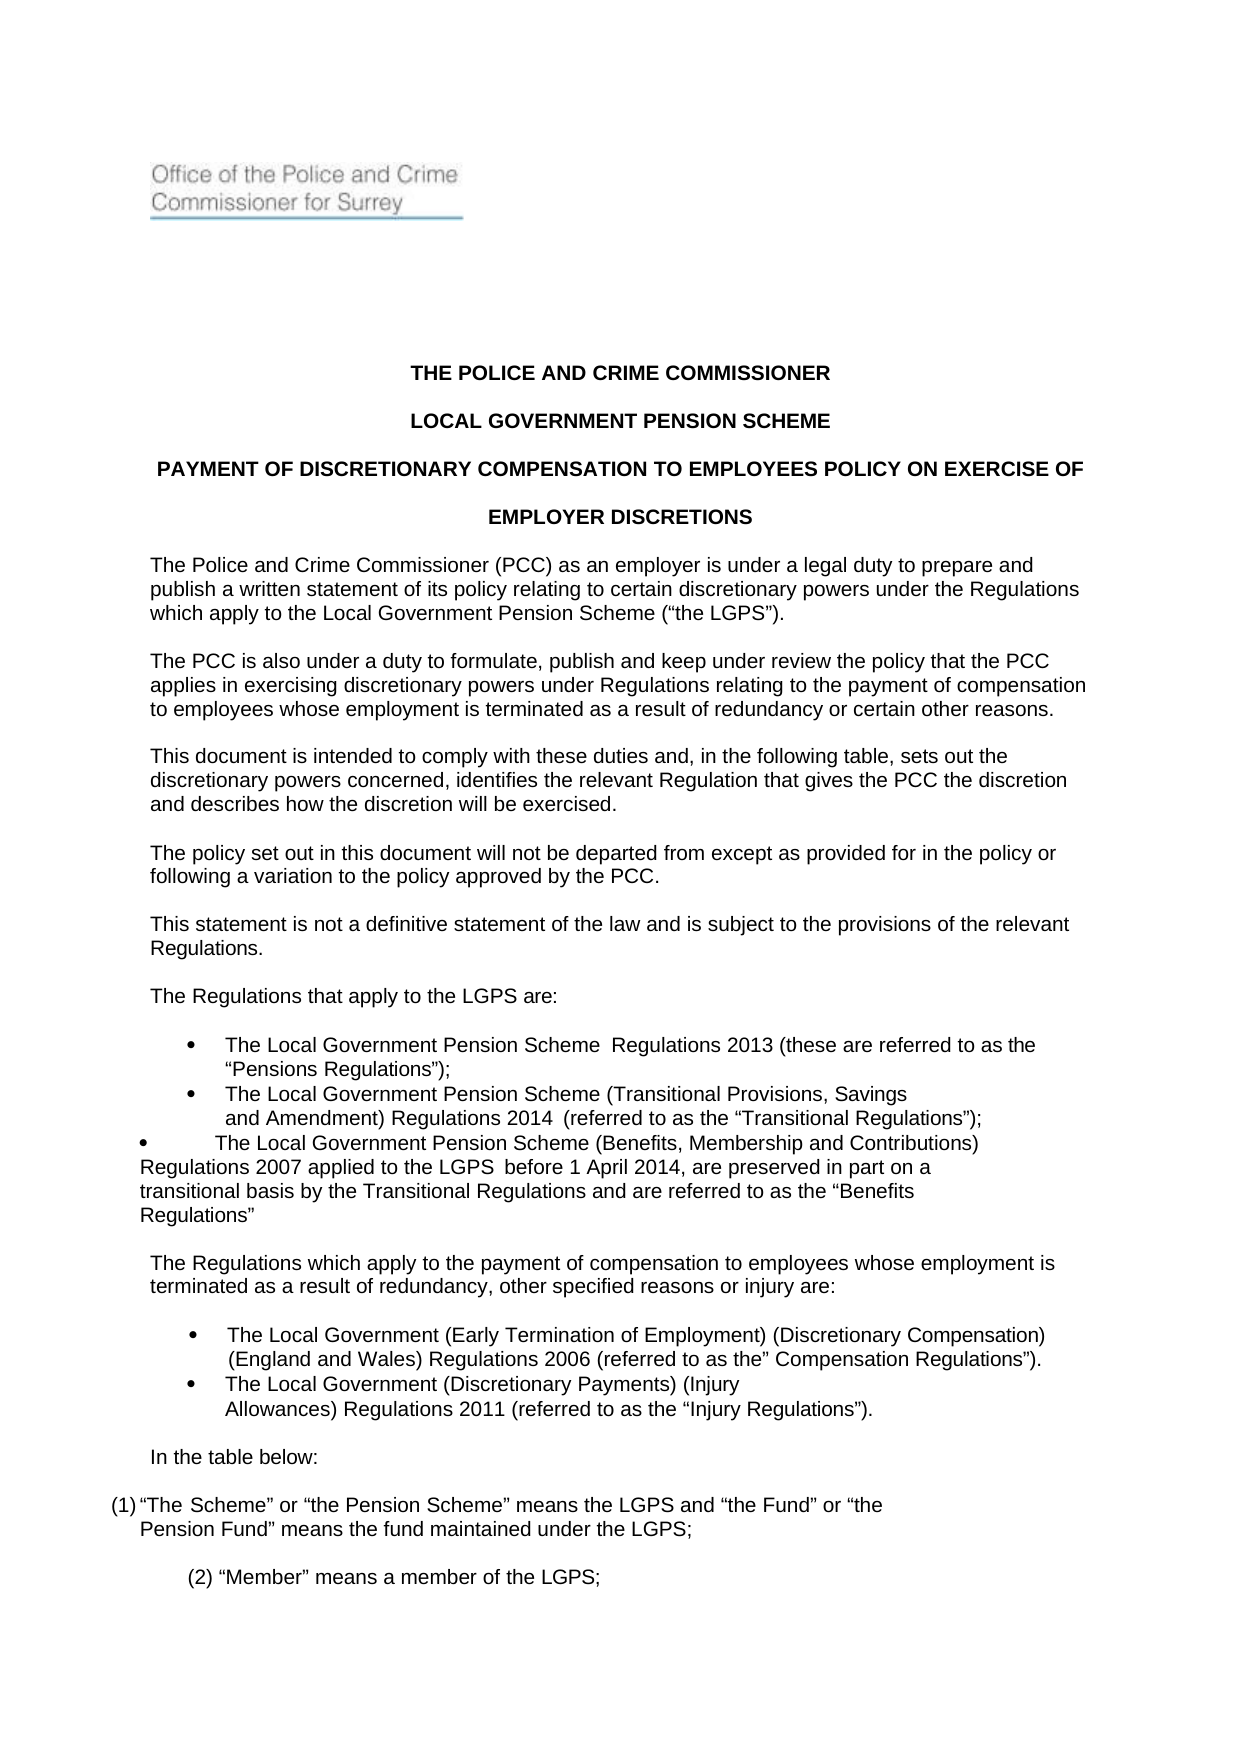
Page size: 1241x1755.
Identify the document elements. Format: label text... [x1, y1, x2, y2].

text This document is intended to comply with these duties and, in the following table, sets out the discretionary powers concerned, identifies the relevant Regulation that gives the PCC the discretion and describes how the discretion will be exercised. [150, 744, 1094, 816]
text “Pensions Regulations”); [225, 1057, 1101, 1081]
title THE POLICE AND CRIME COMMISSIONER LOCAL GOVERNMENT PENSION SCHEME [409, 361, 831, 433]
list The Local Government Pension Scheme Regulations 2013 (these are referred to as the [187, 1032, 1101, 1057]
text In the table below: [150, 1444, 1101, 1468]
list “Member” means a member of the LGPS; [187, 1564, 1101, 1588]
text The Regulations that apply to the LGPS are: [150, 984, 1101, 1008]
list The Local Government (Early Termination of Employment) (Discretionary Compensation) [139, 1322, 1046, 1348]
list The Local Government Pension Scheme (Benefits, Membership and Contributions) Regulations 2007 applied to the LGPS before 1 April 2014, are preserved in part on a transitional basis by the Transitional Regulations and are referred to as the “Benefits Regulations” [139, 1131, 1017, 1227]
title PAYMENT OF DISCRETIONARY COMPENSATION TO EMPLOYEES POLICY ON EXERCISE OF EMPLOYER DISCRETIONS [139, 457, 1101, 529]
text and Amendment) Regulations 2014 (referred to as the “Transitional Regulations”); [225, 1107, 1101, 1130]
text This statement is not a definitive statement of the law and is subject to the provisions of the relevant Regulations. [150, 912, 1087, 960]
text (England and Wales) Regulations 2006 (referred to as the” Compensation Regulations”). [139, 1348, 1042, 1371]
list The Local Government (Discretionary Payments) (Injury [187, 1371, 1101, 1397]
text The Police and Crime Commissioner (PCC) as an employer is under a legal duty to prepare and publish a written statement of its policy relating to certain discretionary powers under the Regulations which apply to the Local Government Pension Scheme (“the LGPS”). [150, 553, 1094, 624]
text The Regulations which apply to the payment of compensation to employees whose employment is terminated as a result of redundancy, other specified reasons or injury are: [150, 1250, 1087, 1298]
text Allowances) Regulations 2011 (referred to as the “Injury Regulations”). [225, 1397, 1101, 1421]
list “The Scheme” or “the Pension Scheme” means the LGPS and “the Fund” or “the Pension Fund” means the fund maintained under the LGPS; [111, 1492, 894, 1540]
list The Local Government Pension Scheme (Transitional Provisions, Savings [187, 1081, 1101, 1107]
text The policy set out in this document will not be departed from except as provided for in the policy or following a variation to the policy approved by the PCC. [150, 840, 1087, 888]
text The PCC is also under a duty to formulate, publish and keep under review the policy that the PCC applies in exercising discretionary powers under Regulations relating to the payment of compensation to employees whose employment is terminated as a result of redundancy or certain other reasons. [150, 648, 1087, 720]
